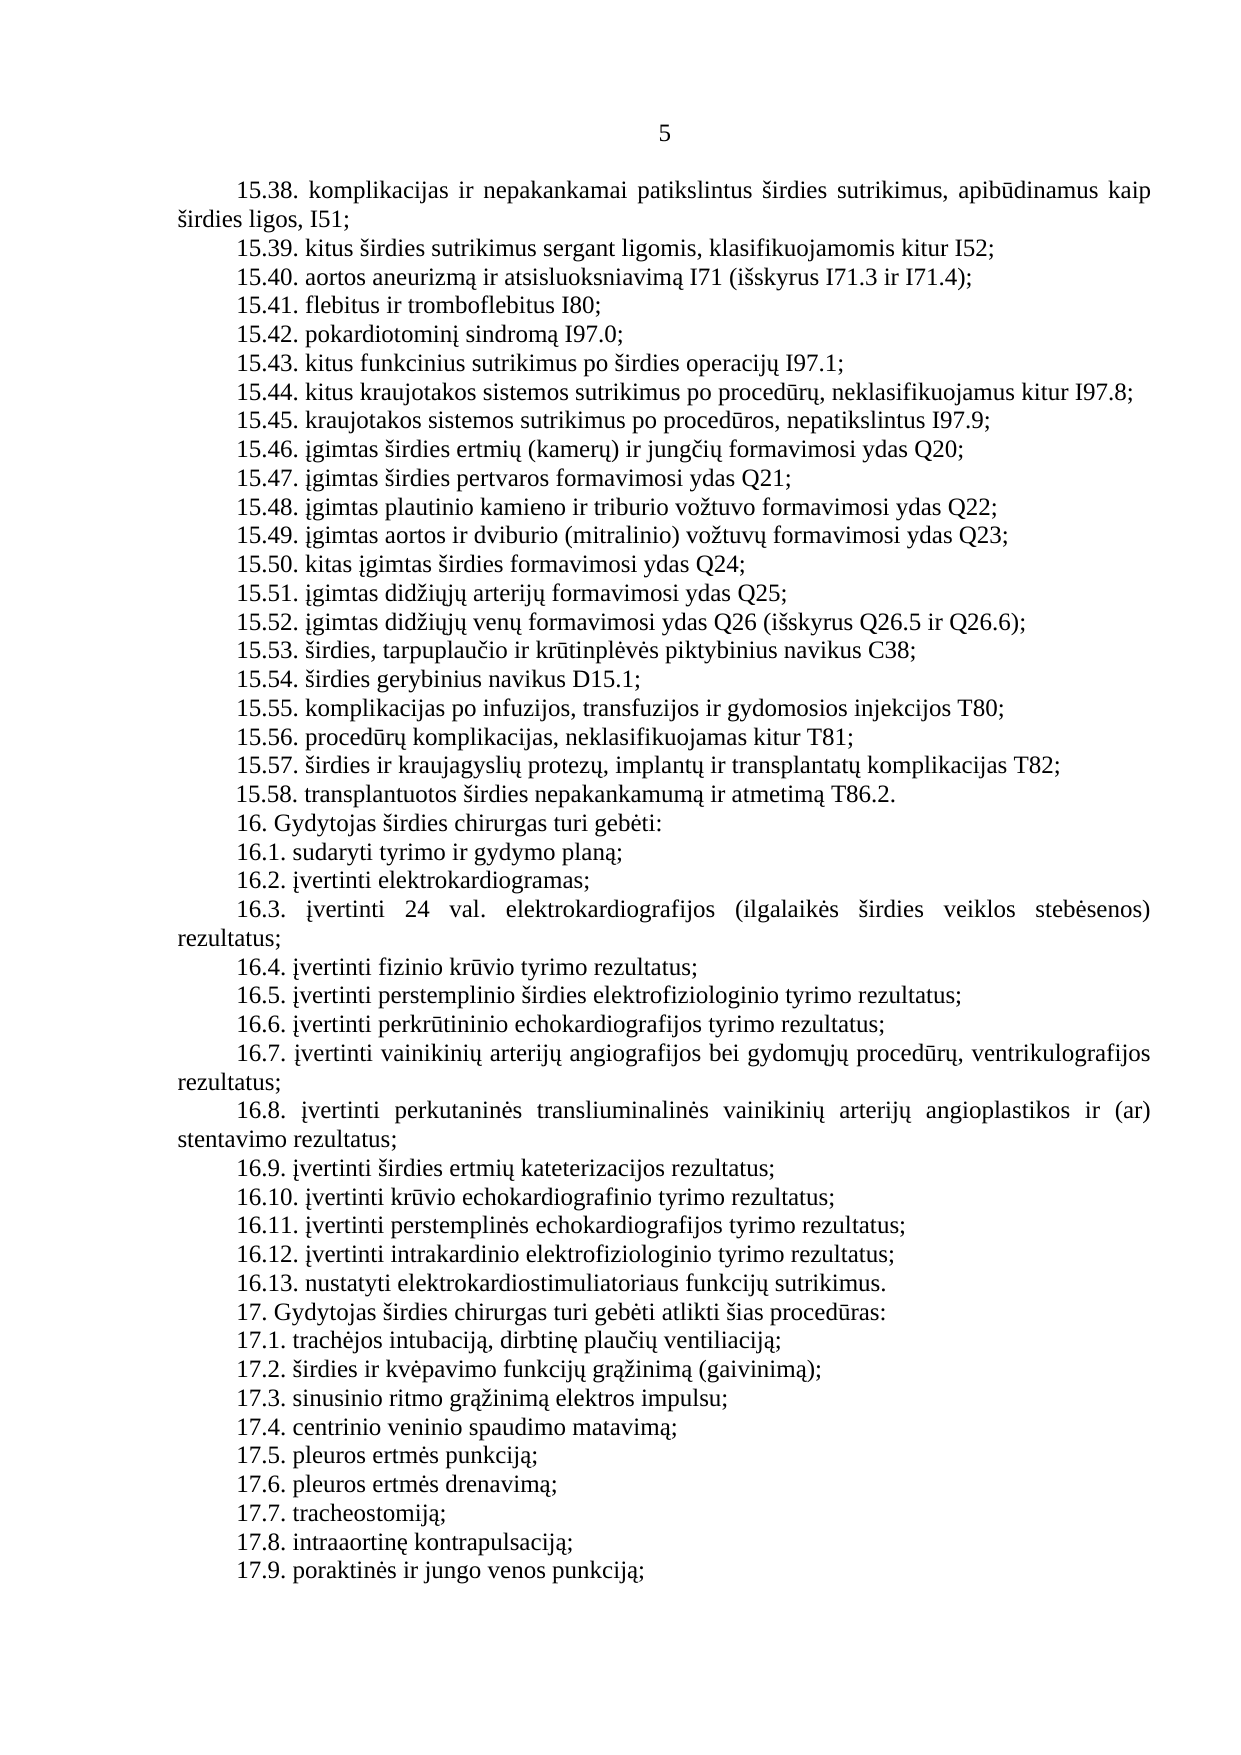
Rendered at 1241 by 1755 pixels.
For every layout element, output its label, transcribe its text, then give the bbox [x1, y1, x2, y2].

text 15.56. procedūrų komplikacijas, neklasifikuojamas kitur T81; [177, 722, 1152, 751]
text 17.3. sinusinio ritmo grąžinimą elektros impulsu; [177, 1383, 1152, 1412]
text 17.8. intraaortinę kontrapulsaciją; [177, 1527, 1152, 1556]
text 15.48. įgimtas plautinio kamieno ir triburio vožtuvo formavimosi ydas Q22; [177, 492, 1152, 521]
text 16. Gydytojas širdies chirurgas turi gebėti: [177, 808, 1152, 837]
text 15.41. flebitus ir tromboflebitus I80; [177, 291, 1152, 319]
text 17.7. tracheostomiją; [177, 1498, 1152, 1527]
text 16.2. įvertinti elektrokardiogramas; [177, 866, 1152, 894]
text 15.38. komplikacijas ir nepakankamai patikslintus širdies sutrikimus, apibūdinamus kaip širdies ligos, I51; [177, 176, 1152, 233]
text 15.45. kraujotakos sistemos sutrikimus po procedūros, nepatikslintus I97.9; [177, 406, 1152, 434]
text 15.53. širdies, tarpuplaučio ir krūtinplėvės piktybinius navikus C38; [177, 636, 1152, 664]
text 16.8. įvertinti perkutaninės transliuminalinės vainikinių arterijų angioplastikos ir (ar) stentavimo rezultatus; [177, 1096, 1152, 1153]
text 16.5. įvertinti perstemplinio širdies elektrofiziologinio tyrimo rezultatus; [177, 981, 1152, 1009]
text 16.11. įvertinti perstemplinės echokardiografijos tyrimo rezultatus; [177, 1211, 1152, 1239]
text 17.6. pleuros ertmės drenavimą; [177, 1469, 1152, 1498]
text 17.1. trachėjos intubaciją, dirbtinę plaučių ventiliaciją; [177, 1326, 1152, 1354]
text 16.13. nustatyti elektrokardiostimuliatoriaus funkcijų sutrikimus. [177, 1268, 1152, 1297]
text 15.51. įgimtas didžiųjų arterijų formavimosi ydas Q25; [177, 578, 1152, 607]
text 15.49. įgimtas aortos ir dviburio (mitralinio) vožtuvų formavimosi ydas Q23; [177, 521, 1152, 549]
text 15.54. širdies gerybinius navikus D15.1; [177, 664, 1152, 693]
text 15.42. pokardiotominį sindromą I97.0; [177, 319, 1152, 348]
text 17.2. širdies ir kvėpavimo funkcijų grąžinimą (gaivinimą); [177, 1354, 1152, 1383]
text 15.55. komplikacijas po infuzijos, transfuzijos ir gydomosios injekcijos T80; [177, 693, 1152, 722]
text 16.1. sudaryti tyrimo ir gydymo planą; [177, 837, 1152, 866]
text 15.58. transplantuotos širdies nepakankamumą ir atmetimą T86.2. [177, 779, 1152, 808]
text 15.50. kitas įgimtas širdies formavimosi ydas Q24; [177, 549, 1152, 578]
text 17.9. poraktinės ir jungo venos punkciją; [177, 1556, 1152, 1584]
text 17.4. centrinio veninio spaudimo matavimą; [177, 1412, 1152, 1441]
text 16.9. įvertinti širdies ertmių kateterizacijos rezultatus; [177, 1153, 1152, 1182]
text 15.47. įgimtas širdies pertvaros formavimosi ydas Q21; [177, 463, 1152, 492]
text 16.7. įvertinti vainikinių arterijų angiografijos bei gydomųjų procedūrų, ventrikulografijos rezultatus; [177, 1038, 1152, 1096]
text 15.52. įgimtas didžiųjų venų formavimosi ydas Q26 (išskyrus Q26.5 ir Q26.6); [177, 607, 1152, 636]
text 17. Gydytojas širdies chirurgas turi gebėti atlikti šias procedūras: [177, 1297, 1152, 1326]
text 16.3. įvertinti 24 val. elektrokardiografijos (ilgalaikės širdies veiklos stebėsenos) rezultatus; [177, 894, 1152, 952]
text 16.6. įvertinti perkrūtininio echokardiografijos tyrimo rezultatus; [177, 1009, 1152, 1038]
text 16.12. įvertinti intrakardinio elektrofiziologinio tyrimo rezultatus; [177, 1239, 1152, 1268]
text 15.46. įgimtas širdies ertmių (kamerų) ir jungčių formavimosi ydas Q20; [177, 434, 1152, 463]
text 15.40. aortos aneurizmą ir atsisluoksniavimą I71 (išskyrus I71.3 ir I71.4); [177, 262, 1152, 291]
text 15.39. kitus širdies sutrikimus sergant ligomis, klasifikuojamomis kitur I52; [177, 233, 1152, 262]
text 15.57. širdies ir kraujagyslių protezų, implantų ir transplantatų komplikacijas T82; [177, 751, 1152, 779]
text 15.44. kitus kraujotakos sistemos sutrikimus po procedūrų, neklasifikuojamus kitur I97.8; [177, 377, 1152, 406]
text 16.10. įvertinti krūvio echokardiografinio tyrimo rezultatus; [177, 1182, 1152, 1211]
text 17.5. pleuros ertmės punkciją; [177, 1441, 1152, 1469]
text 15.43. kitus funkcinius sutrikimus po širdies operacijų I97.1; [177, 348, 1152, 377]
text 16.4. įvertinti fizinio krūvio tyrimo rezultatus; [177, 952, 1152, 981]
